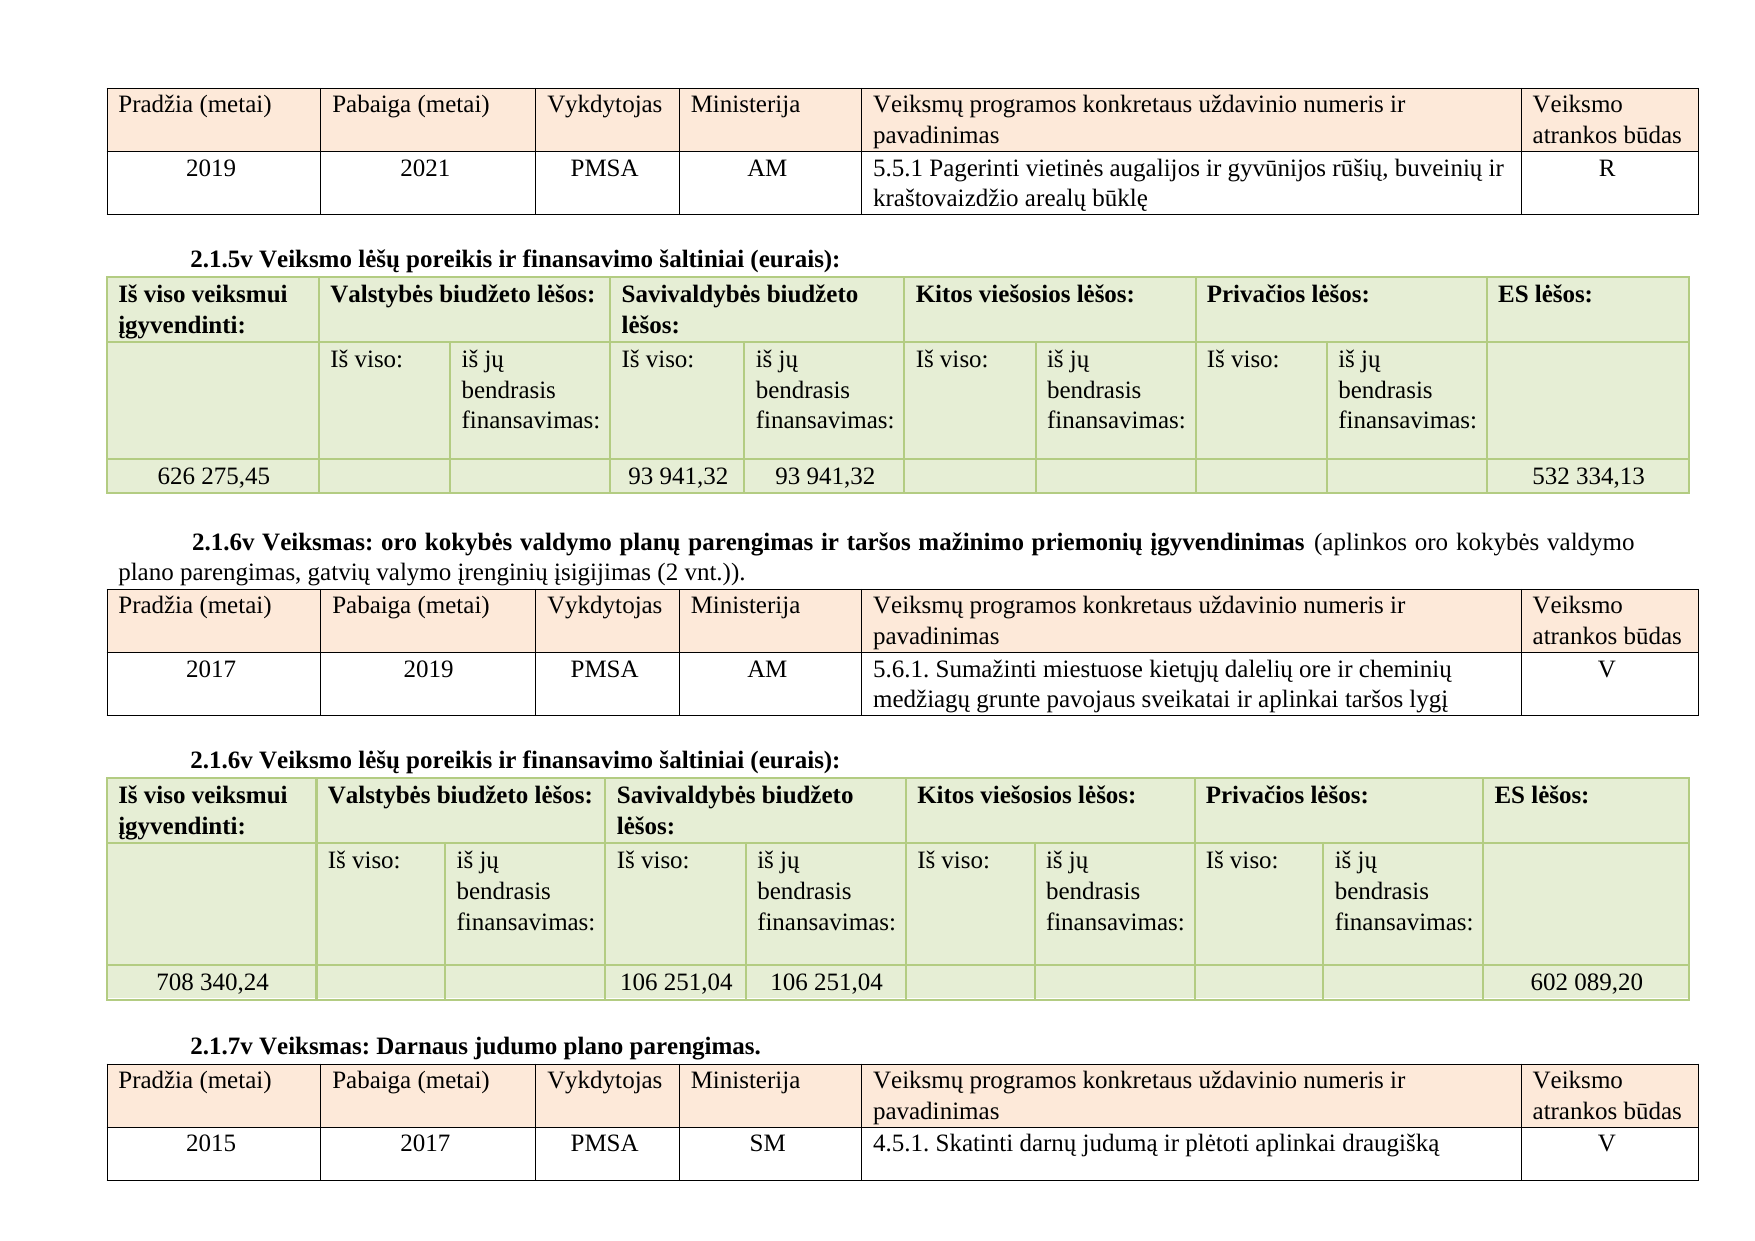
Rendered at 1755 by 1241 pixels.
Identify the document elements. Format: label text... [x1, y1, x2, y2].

table_cell Iš viso: [611, 343, 743, 458]
table_header Kitos viešosios lėšos: [907, 779, 1194, 842]
table_cell iš jų bendrasis finansavimas: [1036, 844, 1194, 964]
table_header Iš viso veiksmui įgyvendinti: [108, 278, 318, 341]
table_cell R [1522, 152, 1698, 214]
table_cell Iš viso: [606, 844, 745, 964]
table_cell PMSA [536, 152, 679, 214]
table_cell 106 251,04 [606, 966, 745, 998]
table_cell [1197, 460, 1326, 492]
table_header Pradžia (metai) [108, 89, 320, 151]
table_cell iš jų bendrasis finansavimas: [1324, 844, 1482, 964]
text 2.1.6v Veiksmas: oro kokybės valdymo planų parengimas ir taršos mažinimo priemonių įgyvendinimas (aplinkos oro kokybės valdymo plano parengimas, gatvių valymo įrenginių įsigijimas (2 vnt.)). [118, 527, 1635, 585]
table_header Vykdytojas [536, 89, 679, 151]
table_cell 2015 [108, 1128, 320, 1180]
table_cell 532 334,13 [1488, 460, 1688, 492]
table_cell [446, 966, 604, 998]
table_cell iš jų bendrasis finansavimas: [446, 844, 604, 964]
table_cell iš jų bendrasis finansavimas: [747, 844, 905, 964]
table_cell 2017 [108, 653, 320, 715]
table_cell Iš viso: [318, 844, 444, 964]
text 2.1.7v Veiksmas: Darnaus judumo plano parengimas. [190, 1031, 1636, 1060]
table_header Veiksmų programos konkretaus uždavinio numeris ir pavadinimas [862, 1065, 1521, 1127]
table_header Veiksmo atrankos būdas [1522, 1065, 1698, 1127]
table_cell [1037, 460, 1195, 492]
table_cell 93 941,32 [611, 460, 743, 492]
table_cell AM [680, 653, 861, 715]
table_header ES lėšos: [1488, 278, 1688, 341]
table_cell 93 941,32 [745, 460, 903, 492]
table_cell [1324, 966, 1482, 998]
table_header Pabaiga (metai) [321, 89, 535, 151]
table_cell [1488, 343, 1688, 458]
table_cell [320, 460, 449, 492]
table_header ES lėšos: [1484, 779, 1688, 842]
table_cell [1036, 966, 1194, 998]
table_cell Iš viso: [320, 343, 449, 458]
table_cell 5.5.1 Pagerinti vietinės augalijos ir gyvūnijos rūšių, buveinių ir kraštovaizdžio arealų būklę [862, 152, 1521, 214]
table_cell [1328, 460, 1486, 492]
table_cell [108, 844, 315, 964]
table_header Ministerija [680, 89, 861, 151]
table_header Pabaiga (metai) [321, 1065, 535, 1127]
table_cell V [1522, 653, 1698, 715]
table_header Privačios lėšos: [1196, 779, 1482, 842]
table_header Pradžia (metai) [108, 590, 320, 652]
table_cell PMSA [536, 1128, 679, 1180]
table_cell SM [680, 1128, 861, 1180]
table_header Ministerija [680, 1065, 861, 1127]
table_header Vykdytojas [536, 1065, 679, 1127]
table_cell [451, 460, 609, 492]
table_cell 5.6.1. Sumažinti miestuose kietųjų dalelių ore ir cheminių medžiagų grunte pavojaus sveikatai ir aplinkai taršos lygį [862, 653, 1521, 715]
table_header Savivaldybės biudžeto lėšos: [606, 779, 905, 842]
table_cell Iš viso: [907, 844, 1034, 964]
table_cell Iš viso: [1196, 844, 1322, 964]
table_cell 2019 [321, 653, 535, 715]
table_header Kitos viešosios lėšos: [905, 278, 1195, 341]
text 2.1.6v Veiksmo lėšų poreikis ir finansavimo šaltiniai (eurais): [190, 745, 1636, 774]
table_header Iš viso veiksmui įgyvendinti: [108, 779, 315, 842]
table_header Pabaiga (metai) [321, 590, 535, 652]
table_cell [1196, 966, 1322, 998]
table_cell Iš viso: [905, 343, 1035, 458]
table_cell iš jų bendrasis finansavimas: [1328, 343, 1486, 458]
table_cell iš jų bendrasis finansavimas: [1037, 343, 1195, 458]
table_header Veiksmo atrankos būdas [1522, 590, 1698, 652]
table_cell iš jų bendrasis finansavimas: [451, 343, 609, 458]
table_header Vykdytojas [536, 590, 679, 652]
table_cell 4.5.1. Skatinti darnų judumą ir plėtoti aplinkai draugišką [862, 1128, 1521, 1180]
table_header Pradžia (metai) [108, 1065, 320, 1127]
table_cell 2017 [321, 1128, 535, 1180]
table_cell 2019 [108, 152, 320, 214]
table_cell 602 089,20 [1484, 966, 1688, 998]
text 2.1.5v Veiksmo lėšų poreikis ir finansavimo šaltiniai (eurais): [190, 244, 1636, 273]
table_cell 2021 [321, 152, 535, 214]
table_cell Iš viso: [1197, 343, 1326, 458]
table_cell [318, 966, 444, 998]
table_header Veiksmų programos konkretaus uždavinio numeris ir pavadinimas [862, 590, 1521, 652]
table_cell PMSA [536, 653, 679, 715]
table_header Savivaldybės biudžeto lėšos: [611, 278, 903, 341]
table_header Veiksmų programos konkretaus uždavinio numeris ir pavadinimas [862, 89, 1521, 151]
table_header Veiksmo atrankos būdas [1522, 89, 1698, 151]
table_header Ministerija [680, 590, 861, 652]
table_header Privačios lėšos: [1197, 278, 1486, 341]
table_cell [907, 966, 1034, 998]
table_header Valstybės biudžeto lėšos: [320, 278, 609, 341]
table_cell 708 340,24 [108, 966, 315, 998]
table_cell iš jų bendrasis finansavimas: [745, 343, 903, 458]
table_cell [905, 460, 1035, 492]
table_header Valstybės biudžeto lėšos: [318, 779, 604, 842]
table_cell 106 251,04 [747, 966, 905, 998]
table_cell [108, 343, 318, 458]
table_cell V [1522, 1128, 1698, 1180]
table_cell [1484, 844, 1688, 964]
table_cell AM [680, 152, 861, 214]
table_cell 626 275,45 [108, 460, 318, 492]
